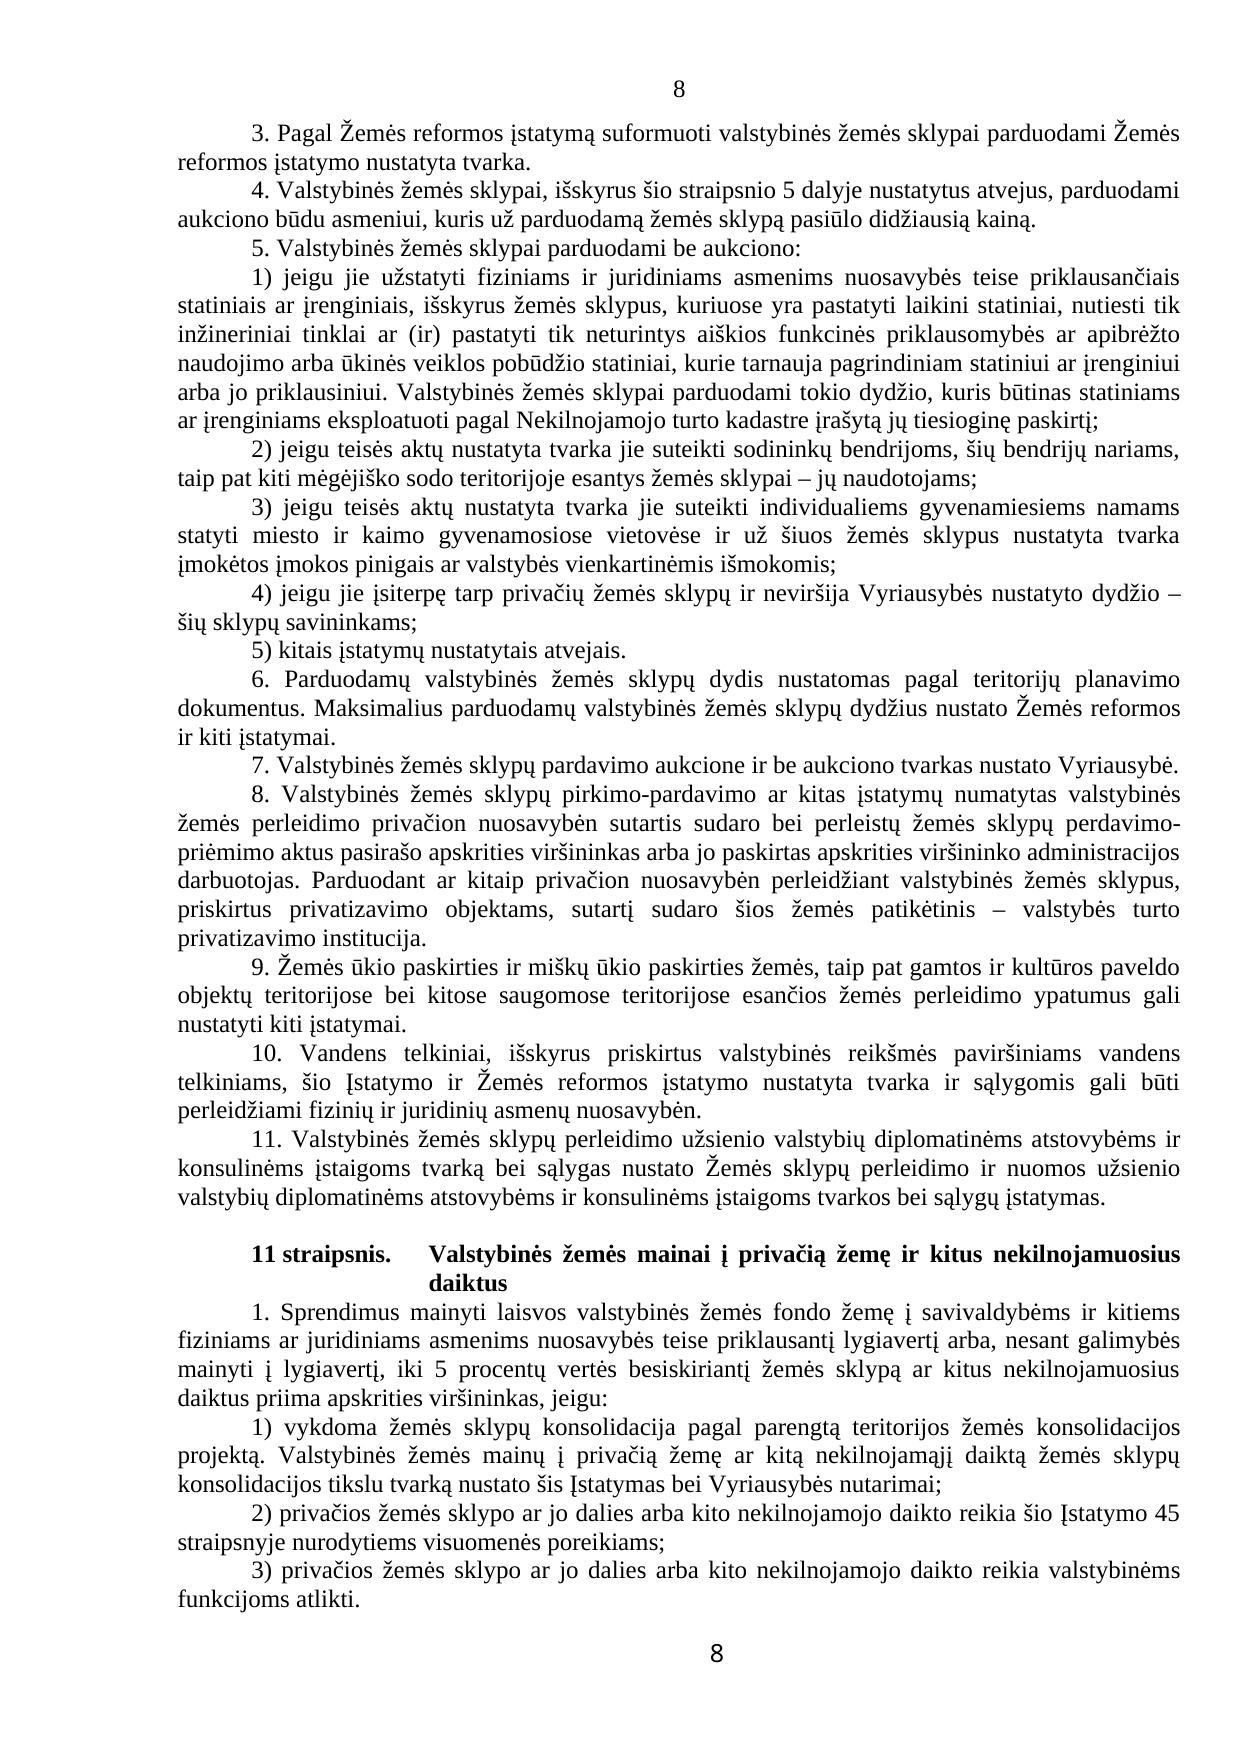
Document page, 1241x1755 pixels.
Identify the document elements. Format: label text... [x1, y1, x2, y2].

text 10. Vandens telkiniai, išskyrus priskirtus valstybinės reikšmės paviršiniams vandens telkiniams, šio Įstatymo ir Žemės reformos įstatymo nustatyta tvarka ir sąlygomis gali būti perleidžiami fizinių ir juridinių asmenų nuosavybėn. [177, 1038, 1181, 1124]
text 5) kitais įstatymų nustatytais atvejais. [177, 636, 1181, 664]
text 9. Žemės ūkio paskirties ir miškų ūkio paskirties žemės, taip pat gamtos ir kultūros paveldo objektų teritorijose bei kitose saugomose teritorijose esančios žemės perleidimo ypatumus gali nustatyti kiti įstatymai. [177, 952, 1181, 1038]
text 11. Valstybinės žemės sklypų perleidimo užsienio valstybių diplomatinėms atstovybėms ir konsulinėms įstaigoms tvarką bei sąlygas nustato Žemės sklypų perleidimo ir nuomos užsienio valstybių diplomatinėms atstovybėms ir konsulinėms įstaigoms tvarkos bei sąlygų įstatymas. [177, 1124, 1181, 1211]
text 4. Valstybinės žemės sklypai, išskyrus šio straipsnio 5 dalyje nustatytus atvejus, parduodami aukciono būdu asmeniui, kuris už parduodamą žemės sklypą pasiūlo didžiausią kainą. [177, 176, 1181, 233]
text 3) jeigu teisės aktų nustatyta tvarka jie suteikti individualiems gyvenamiesiems namams statyti miesto ir kaimo gyvenamosiose vietovėse ir už šiuos žemės sklypus nustatyta tvarka įmokėtos įmokos pinigais ar valstybės vienkartinėmis išmokomis; [177, 492, 1181, 578]
text 8. Valstybinės žemės sklypų pirkimo-pardavimo ar kitas įstatymų numatytas valstybinės žemės perleidimo privačion nuosavybėn sutartis sudaro bei perleistų žemės sklypų perdavimo-priėmimo aktus pasirašo apskrities viršininkas arba jo paskirtas apskrities viršininko administracijos darbuotojas. Parduodant ar kitaip privačion nuosavybėn perleidžiant valstybinės žemės sklypus, priskirtus privatizavimo objektams, sutartį sudaro šios žemės patikėtinis – valstybės turto privatizavimo institucija. [177, 779, 1181, 952]
text 2) jeigu teisės aktų nustatyta tvarka jie suteikti sodininkų bendrijoms, šių bendrijų nariams, taip pat kiti mėgėjiško sodo teritorijoje esantys žemės sklypai – jų naudotojams; [177, 434, 1181, 492]
text 1. Sprendimus mainyti laisvos valstybinės žemės fondo žemę į savivaldybėms ir kitiems fiziniams ar juridiniams asmenims nuosavybės teise priklausantį lygiavertį arba, nesant galimybės mainyti į lygiavertį, iki 5 procentų vertės besiskiriantį žemės sklypą ar kitus nekilnojamuosius daiktus priima apskrities viršininkas, jeigu: [177, 1297, 1181, 1412]
text 5. Valstybinės žemės sklypai parduodami be aukciono: [177, 233, 1181, 262]
text 3. Pagal Žemės reformos įstatymą suformuoti valstybinės žemės sklypai parduodami Žemės reformos įstatymo nustatyta tvarka. [177, 118, 1181, 176]
text 3) privačios žemės sklypo ar jo dalies arba kito nekilnojamojo daikto reikia valstybinėms funkcijoms atlikti. [177, 1556, 1181, 1613]
text 1) jeigu jie užstatyti fiziniams ir juridiniams asmenims nuosavybės teise priklausančiais statiniais ar įrenginiais, išskyrus žemės sklypus, kuriuose yra pastatyti laikini statiniai, nutiesti tik inžineriniai tinklai ar (ir) pastatyti tik neturintys aiškios funkcinės priklausomybės ar apibrėžto naudojimo arba ūkinės veiklos pobūdžio statiniai, kurie tarnauja pagrindiniam statiniui ar įrenginiui arba jo priklausiniui. Valstybinės žemės sklypai parduodami tokio dydžio, kuris būtinas statiniams ar įrenginiams eksploatuoti pagal Nekilnojamojo turto kadastre įrašytą jų tiesioginę paskirtį; [177, 262, 1181, 434]
text 2) privačios žemės sklypo ar jo dalies arba kito nekilnojamojo daikto reikia šio Įstatymo 45 straipsnyje nurodytiems visuomenės poreikiams; [177, 1498, 1181, 1556]
text 1) vykdoma žemės sklypų konsolidacija pagal parengtą teritorijos žemės konsolidacijos projektą. Valstybinės žemės mainų į privačią žemę ar kitą nekilnojamąjį daiktą žemės sklypų konsolidacijos tikslu tvarką nustato šis Įstatymas bei Vyriausybės nutarimai; [177, 1412, 1181, 1498]
text 6. Parduodamų valstybinės žemės sklypų dydis nustatomas pagal teritorijų planavimo dokumentus. Maksimalius parduodamų valstybinės žemės sklypų dydžius nustato Žemės reformos ir kiti įstatymai. [177, 664, 1181, 751]
text 11 straipsnis. Valstybinės žemės mainai į privačią žemę ir kitus nekilnojamuosius daiktus [251, 1239, 1181, 1297]
text 7. Valstybinės žemės sklypų pardavimo aukcione ir be aukciono tvarkas nustato Vyriausybė. [177, 751, 1181, 779]
text 4) jeigu jie įsiterpę tarp privačių žemės sklypų ir neviršija Vyriausybės nustatyto dydžio – šių sklypų savininkams; [177, 578, 1181, 636]
